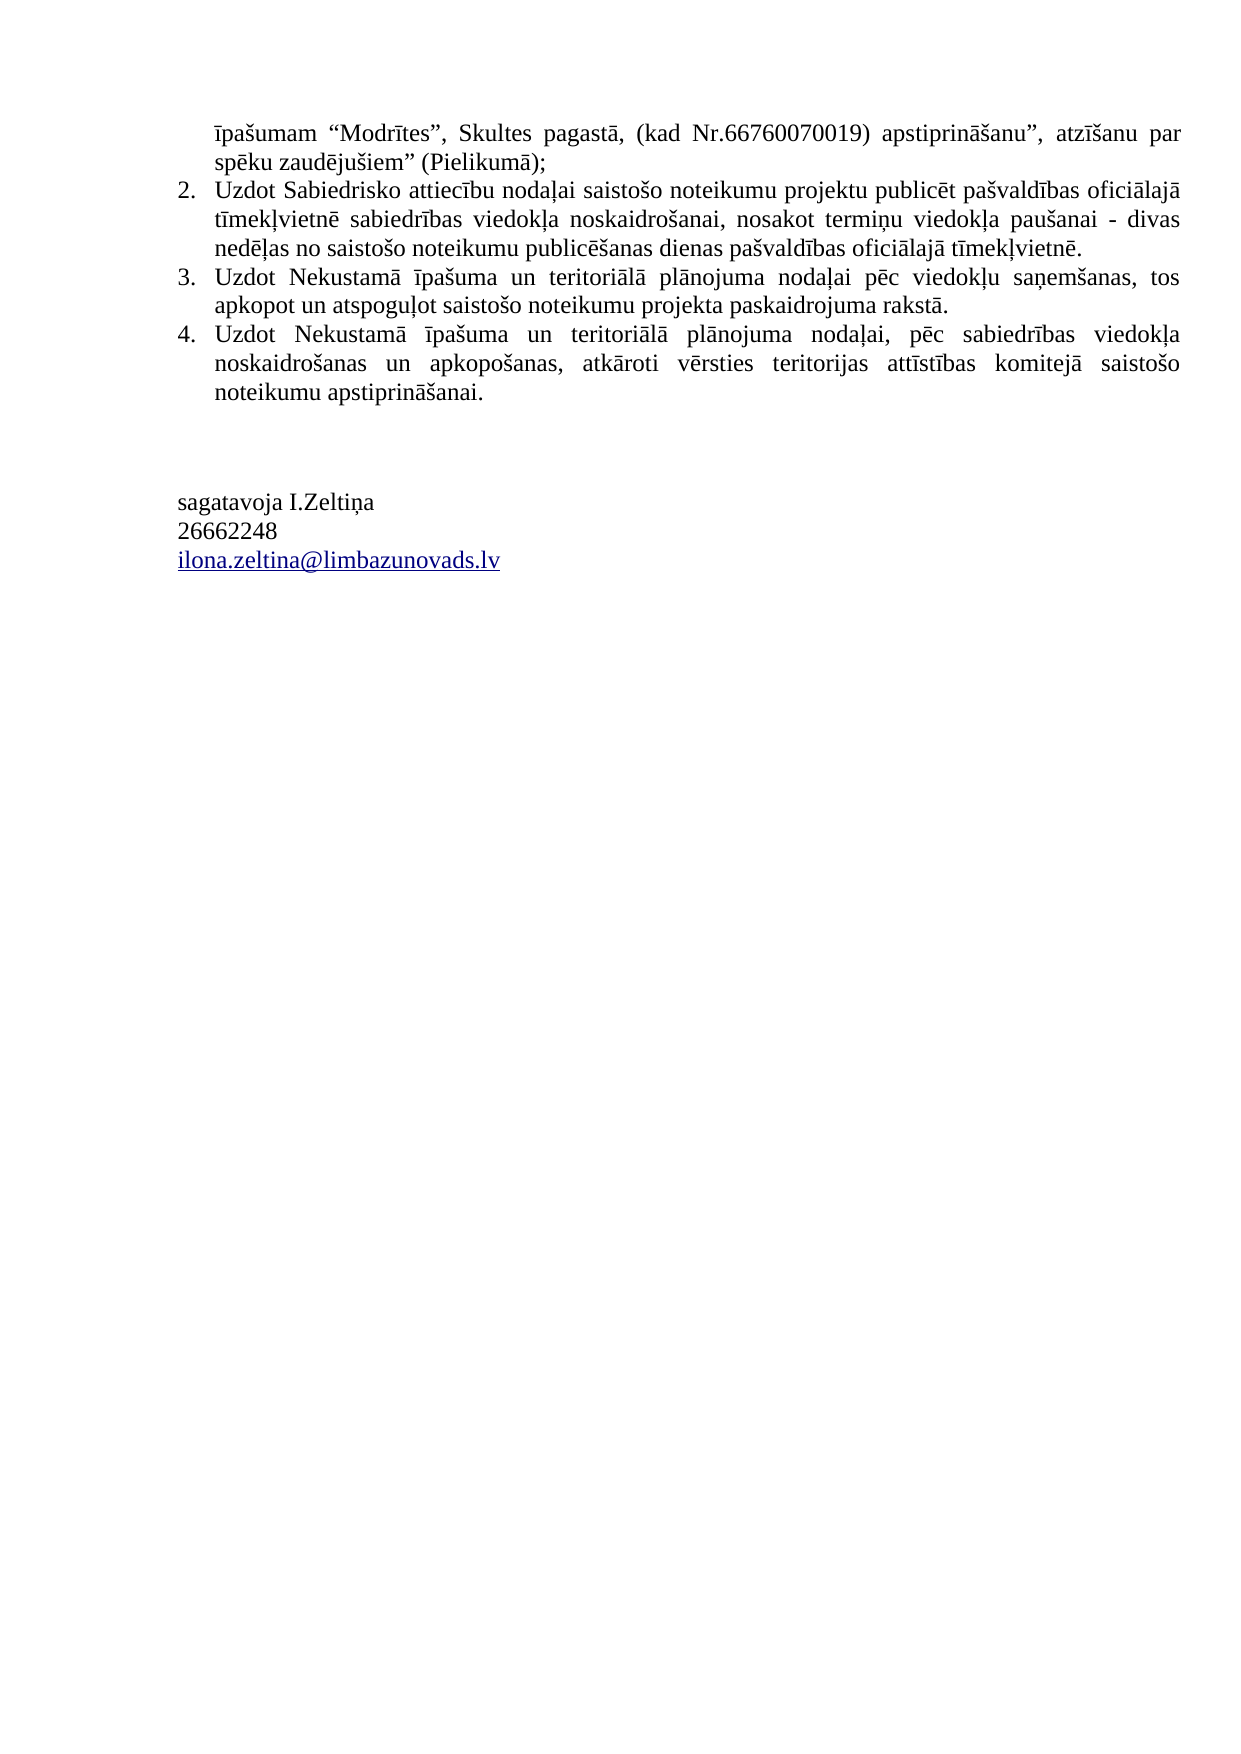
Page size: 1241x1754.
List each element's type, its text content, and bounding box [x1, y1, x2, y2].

text sagatavoja I.Zeltiņa [177, 487, 1181, 516]
list Uzdot Nekustamā īpašuma un teritoriālā plānojuma nodaļai, pēc sabiedrības viedokļa noskaidrošanas un apkopošanas, atkāroti vērsties teritorijas attīstības komitejā saistošo noteikumu apstiprināšanai. [177, 319, 1181, 406]
text 26662248 [177, 516, 1181, 545]
list īpašumam “Modrītes”, Skultes pagastā, (kad Nr.66760070019) apstiprināšanu”, atzīšanu par spēku zaudējušiem” (Pielikumā); [177, 118, 1181, 176]
list Uzdot Nekustamā īpašuma un teritoriālā plānojuma nodaļai pēc viedokļu saņemšanas, tos apkopot un atspoguļot saistošo noteikumu projekta paskaidrojuma rakstā. [177, 262, 1181, 319]
text ilona.zeltina@limbazunovads.lv [177, 545, 1181, 573]
list Uzdot Sabiedrisko attiecību nodaļai saistošo noteikumu projektu publicēt pašvaldības oficiālajā tīmekļvietnē sabiedrības viedokļa noskaidrošanai, nosakot termiņu viedokļa paušanai - divas nedēļas no saistošo noteikumu publicēšanas dienas pašvaldības oficiālajā tīmekļvietnē. [177, 176, 1181, 262]
